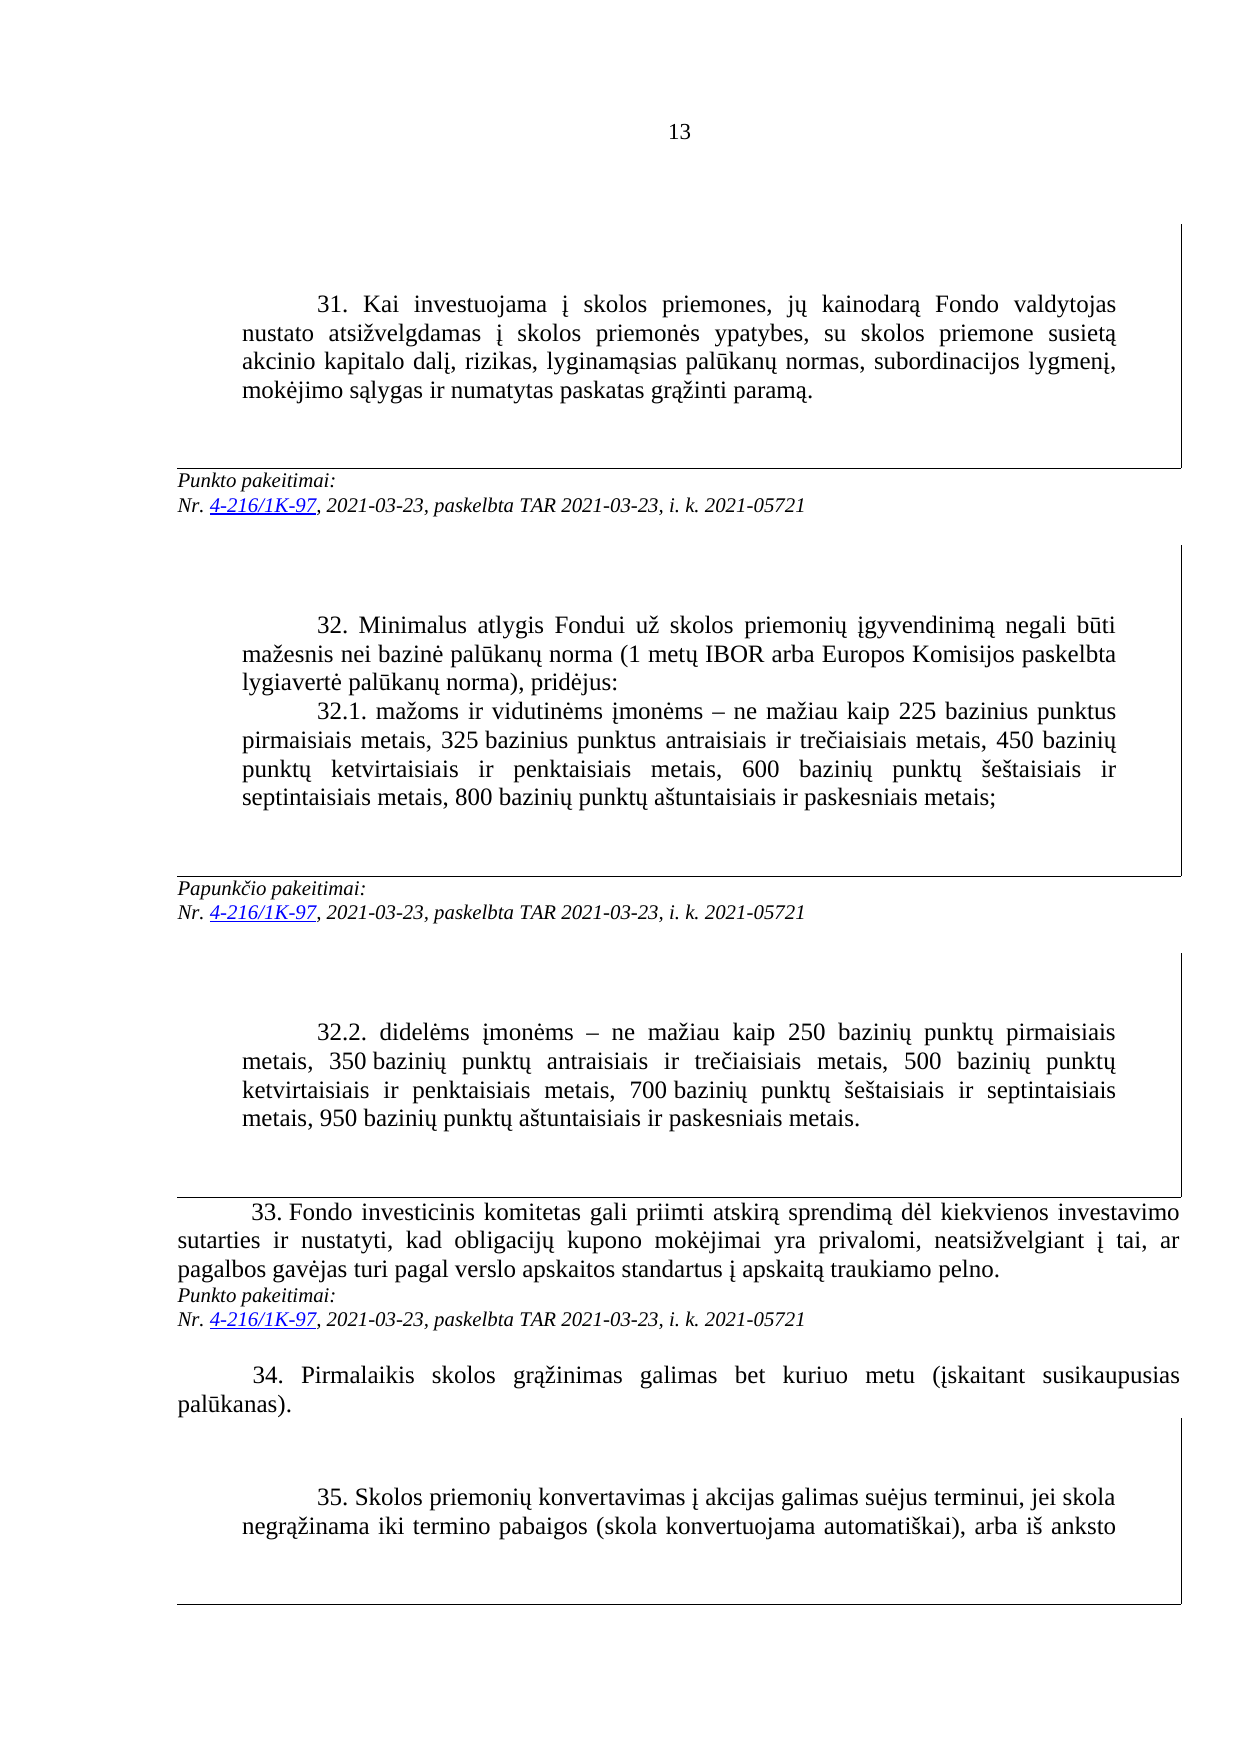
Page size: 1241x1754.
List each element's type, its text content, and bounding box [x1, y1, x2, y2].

text 32. Minimalus atlygis Fondui už skolos priemonių įgyvendinimą negali būti mažesnis nei bazinė palūkanų norma (1 metų IBOR arba Europos Komisijos paskelbta lygiavertė palūkanų norma), pridėjus: [177, 545, 1181, 696]
text 31. Kai investuojama į skolos priemones, jų kainodarą Fondo valdytojas nustato atsižvelgdamas į skolos priemonės ypatybes, su skolos priemone susietą akcinio kapitalo dalį, rizikas, lyginamąsias palūkanų normas, subordinacijos lygmenį, mokėjimo sąlygas ir numatytas paskatas grąžinti paramą. [177, 224, 1181, 468]
text 32.1. mažoms ir vidutinėms įmonėms – ne mažiau kaip 225 bazinius punktus pirmaisiais metais, 325 bazinius punktus antraisiais ir trečiaisiais metais, 450 bazinių punktų ketvirtaisiais ir penktaisiais metais, 600 bazinių punktų šeštaisiais ir septintaisiais metais, 800 bazinių punktų aštuntaisiais ir paskesniais metais; [177, 696, 1181, 876]
text Punkto pakeitimai: [177, 468, 1181, 492]
text Papunkčio pakeitimai: [177, 876, 1181, 900]
text 33. Fondo investicinis komitetas gali priimti atskirą sprendimą dėl kiekvienos investavimo sutarties ir nustatyti, kad obligacijų kupono mokėjimai yra privalomi, neatsižvelgiant į tai, ar pagalbos gavėjas turi pagal verslo apskaitos standartus į apskaitą traukiamo pelno. [177, 1197, 1181, 1283]
text Nr. 4-216/1K-97, 2021-03-23, paskelbta TAR 2021-03-23, i. k. 2021-05721 [177, 1307, 1181, 1331]
text Nr. 4-216/1K-97, 2021-03-23, paskelbta TAR 2021-03-23, i. k. 2021-05721 [177, 492, 1181, 517]
text 32.2. didelėms įmonėms – ne mažiau kaip 250 bazinių punktų pirmaisiais metais, 350 bazinių punktų antraisiais ir trečiaisiais metais, 500 bazinių punktų ketvirtaisiais ir penktaisiais metais, 700 bazinių punktų šeštaisiais ir septintaisiais metais, 950 bazinių punktų aštuntaisiais ir paskesniais metais. [177, 953, 1181, 1197]
text 34. Pirmalaikis skolos grąžinimas galimas bet kuriuo metu (įskaitant susikaupusias palūkanas). [177, 1360, 1181, 1417]
text Nr. 4-216/1K-97, 2021-03-23, paskelbta TAR 2021-03-23, i. k. 2021-05721 [177, 900, 1181, 924]
text Punkto pakeitimai: [177, 1283, 1181, 1307]
text 35. Skolos priemonių konvertavimas į akcijas galimas suėjus terminui, jei skola negrąžinama iki termino pabaigos (skola konvertuojama automatiškai), arba iš anksto [177, 1417, 1181, 1604]
